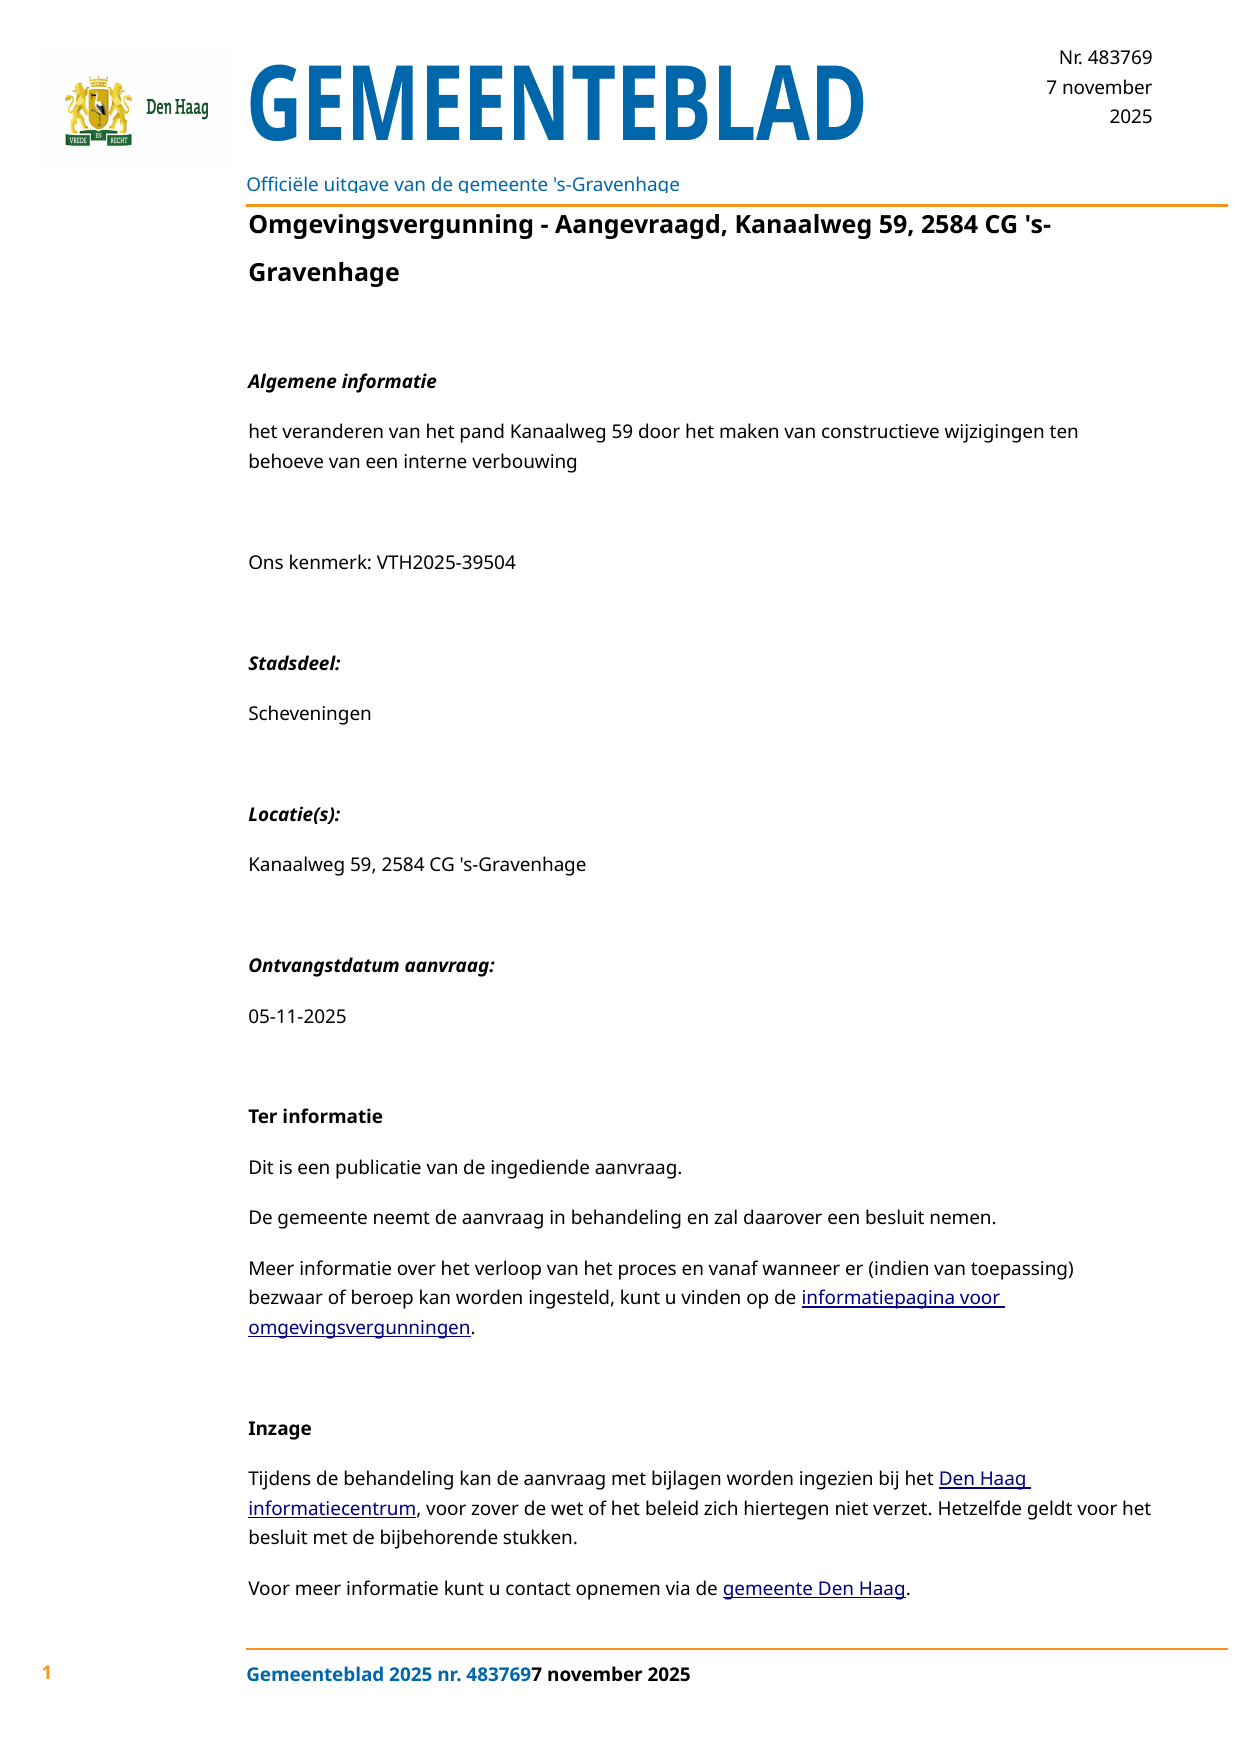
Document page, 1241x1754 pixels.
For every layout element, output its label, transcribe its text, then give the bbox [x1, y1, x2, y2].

text Meer informatie over het verloop van het proces en vanaf wanneer er (indien van toepassing) bezwaar of beroep kan worden ingesteld, kunt u vinden op de informatiepagina voor omgevingsvergunningen. [248, 1255, 1152, 1340]
text Ter informatie [248, 1104, 1152, 1129]
text Locatie(s): [248, 801, 1152, 827]
text Inzage [248, 1415, 1152, 1441]
text De gemeente neemt de aanvraag in behandeling en zal daarover een besluit nemen. [248, 1204, 1152, 1230]
text Kanaalweg 59, 2584 CG 's-Gravenhage [248, 852, 1152, 877]
text Tijdens de behandeling kan de aanvraag met bijlagen worden ingezien bij het Den Haag informatiecentrum, voor zover de wet of het beleid zich hiertegen niet verzet. Hetzelfde geldt voor het besluit met de bijbehorende stukken. [248, 1465, 1152, 1550]
text Algemene informatie [248, 368, 1152, 394]
text het veranderen van het pand Kanaalweg 59 door het maken van constructieve wijzigingen ten behoeve van een interne verbouwing [248, 419, 1152, 474]
text Stadsdeel: [248, 650, 1152, 676]
text Voor meer informatie kunt u contact opnemen via de gemeente Den Haag. [248, 1575, 1152, 1601]
text Scheveningen [248, 700, 1152, 726]
text Dit is een publicatie van de ingediende aanvraag. [248, 1154, 1152, 1180]
picture [41, 47, 231, 172]
text Ons kenmerk: VTH2025-39504 [248, 549, 1152, 575]
text Ontvangstdatum aanvraag: [248, 952, 1152, 978]
text Omgevingsvergunning - Aangevraagd, Kanaalweg 59, 2584 CG 's-Gravenhage [248, 207, 1152, 288]
text 05-11-2025 [248, 1003, 1152, 1029]
